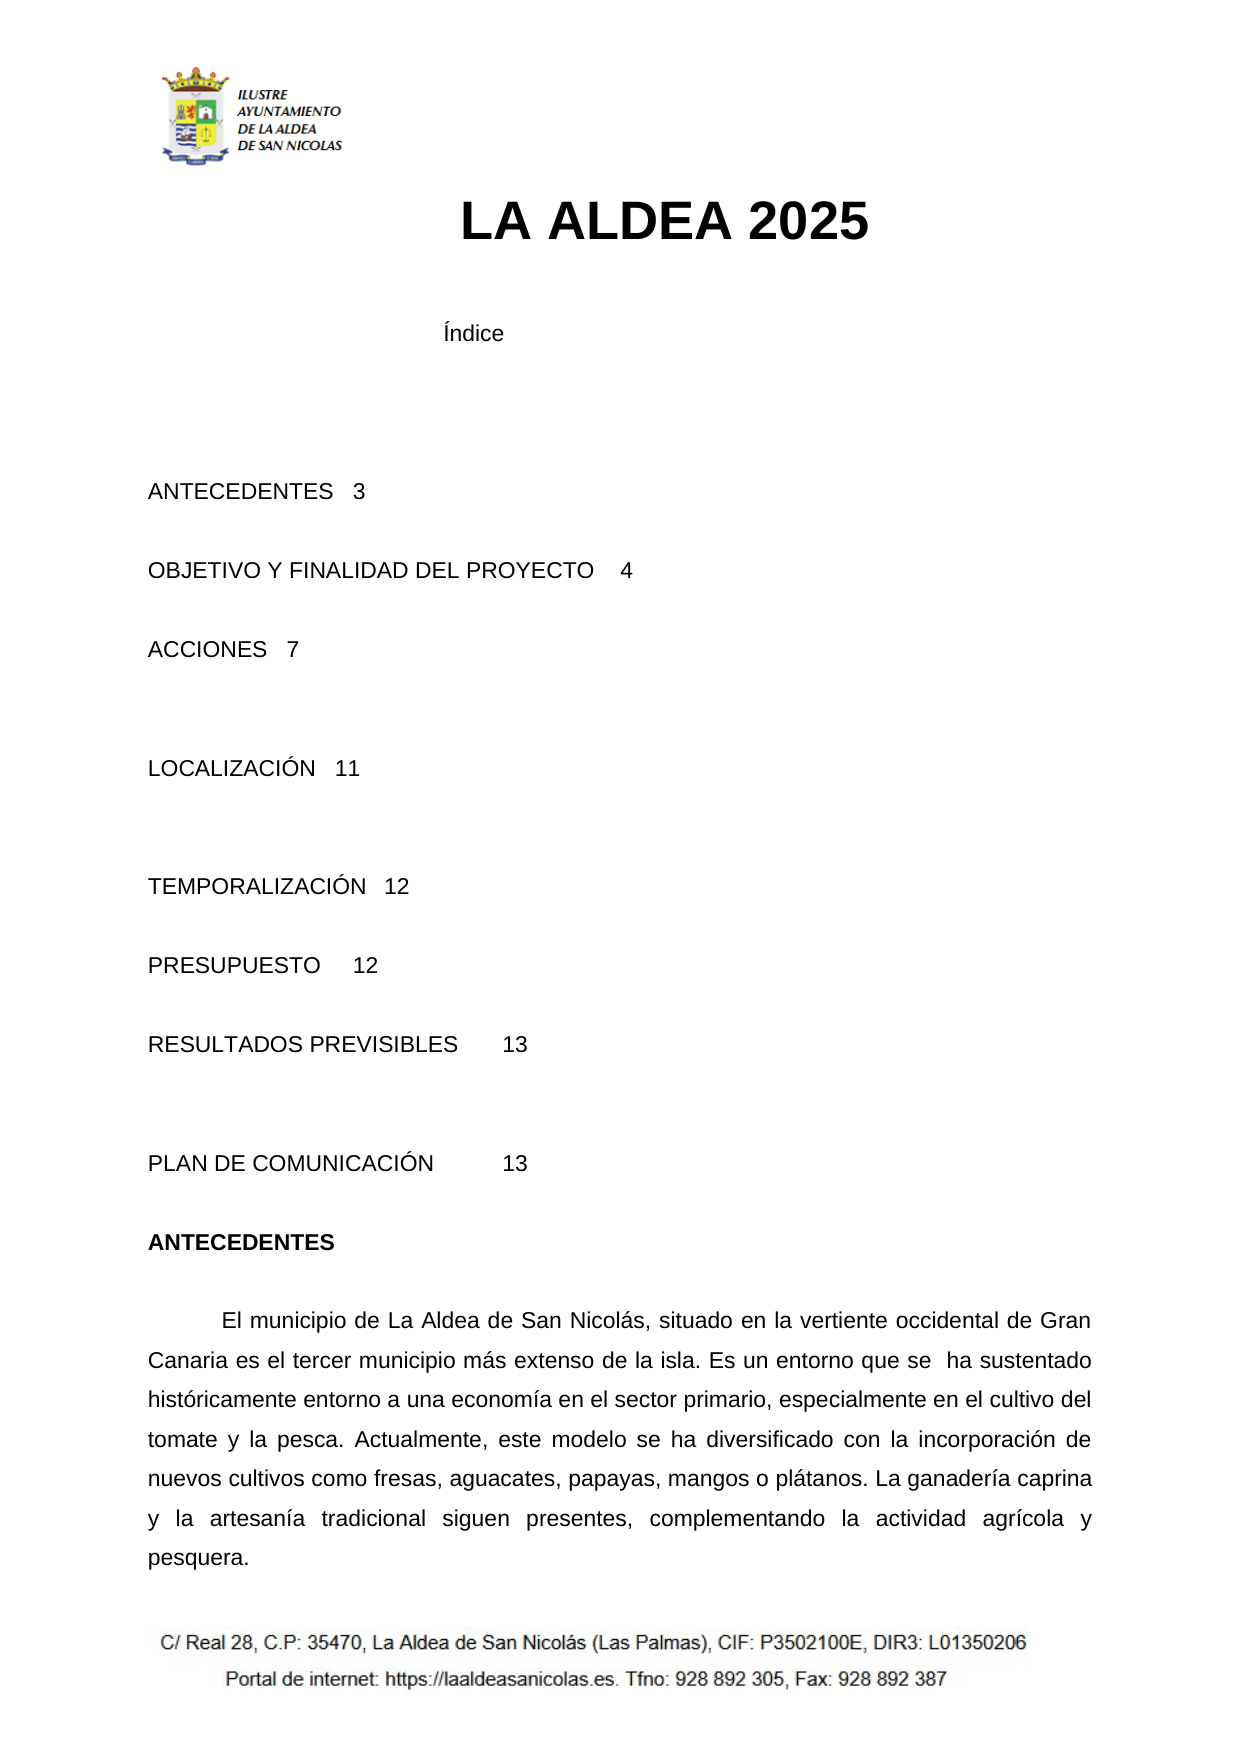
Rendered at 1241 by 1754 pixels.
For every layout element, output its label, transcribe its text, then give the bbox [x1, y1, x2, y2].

text TEMPORALIZACIÓN 12 [148, 873, 1092, 899]
text PRESUPUESTO 12 [148, 952, 1092, 978]
text OBJETIVO Y FINALIDAD DEL PROYECTO 4 [148, 557, 1092, 584]
text ANTECEDENTES 3 [148, 478, 1093, 505]
picture [148, 59, 358, 173]
text ACCIONES 7 [148, 636, 1092, 702]
text LOCALIZACIÓN 11 [148, 755, 1092, 821]
picture [148, 1626, 1034, 1695]
text ANTECEDENTES [148, 1228, 1093, 1255]
text LA ALDEA 2025 [148, 188, 1093, 251]
text RESULTADOS PREVISIBLES 13 [148, 1031, 1092, 1097]
text El municipio de La Aldea de San Nicolás, situado en la vertiente occidental de Gran Canaria es el tercer municipio más extenso de la isla. Es un entorno que se ha sustentado históricamente entorno a una economía en el sector primario, especialmente en el cultivo del tomate y la pesca. Actualmente, este modelo se ha diversificado con la incorporación de nuevos cultivos como fresas, aguacates, papayas, mangos o plátanos. La ganadería caprina y la artesanía tradicional siguen presentes, complementando la actividad agrícola y pesquera. [148, 1307, 1093, 1571]
text Índice [369, 320, 1092, 347]
text PLAN DE COMUNICACIÓN 13 [148, 1149, 1092, 1215]
